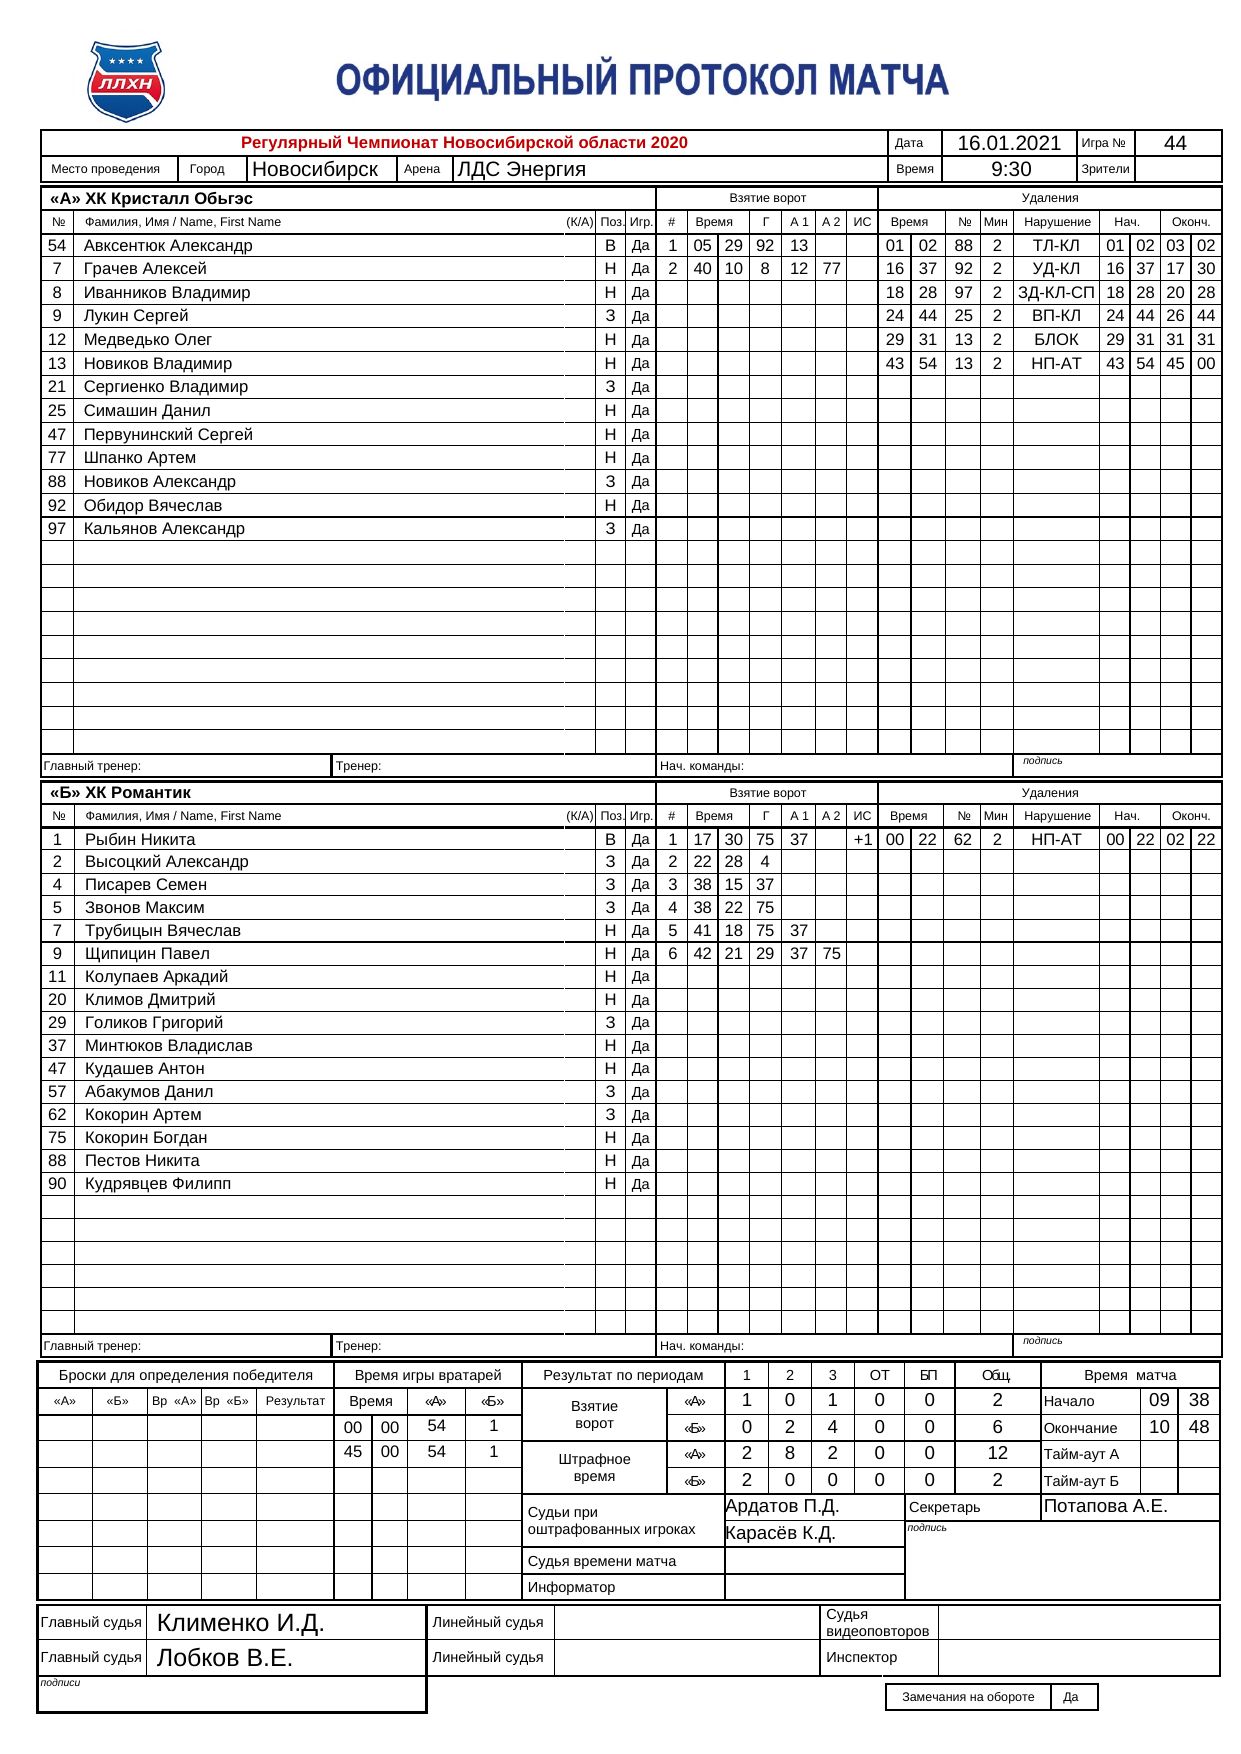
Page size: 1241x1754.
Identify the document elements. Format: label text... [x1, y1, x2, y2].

table_cell [981, 1012, 1013, 1033]
table_cell А 2 [816, 211, 846, 233]
table_cell [912, 943, 943, 964]
table_cell [1192, 1288, 1221, 1310]
table_cell [847, 588, 877, 611]
table_cell [782, 1219, 815, 1241]
table_cell [1131, 1242, 1160, 1264]
table_cell 4 [812, 1415, 854, 1440]
table_cell [1131, 1081, 1160, 1103]
table_cell Карасёв К.Д. [726, 1521, 904, 1546]
table_cell [1161, 850, 1190, 872]
table_cell [879, 1219, 910, 1241]
table_cell [912, 446, 945, 469]
table_cell Время [688, 211, 749, 233]
table_cell [1100, 1265, 1129, 1287]
table_cell [1161, 636, 1190, 658]
table_cell [847, 707, 877, 729]
table_cell [1161, 470, 1190, 493]
table_cell [912, 541, 945, 564]
table_cell [202, 1416, 256, 1440]
table_cell [1014, 1196, 1099, 1218]
table_cell [847, 1127, 877, 1149]
table_cell [596, 683, 625, 706]
table_cell [847, 1081, 877, 1103]
table_header Игра № [1078, 131, 1134, 155]
table_header 44 [1136, 131, 1221, 155]
table_cell [847, 966, 877, 987]
table_cell [1131, 376, 1160, 398]
table_cell 2 [769, 1415, 811, 1440]
table_cell [75, 1219, 564, 1241]
table_cell [1014, 446, 1099, 469]
table_cell [75, 1265, 564, 1287]
table_cell [816, 541, 846, 564]
table_cell [1161, 423, 1190, 445]
table_cell [946, 494, 980, 516]
table_cell [816, 1196, 846, 1218]
table_cell [1100, 966, 1129, 987]
table_cell 5 [657, 920, 687, 941]
table_cell [946, 659, 980, 682]
table_cell 17 [688, 829, 717, 849]
table_cell [816, 920, 846, 941]
table_cell В [596, 235, 625, 256]
table_cell 31 [1192, 328, 1221, 351]
table_cell [39, 1441, 92, 1467]
table_cell Вр «А» [148, 1389, 201, 1413]
table_cell [782, 470, 815, 493]
table_cell [816, 966, 846, 987]
table_cell [981, 1150, 1013, 1172]
table_cell [565, 470, 595, 493]
table_cell Н [596, 446, 625, 469]
table_cell [1131, 966, 1160, 987]
table_cell [719, 1173, 749, 1195]
table_cell 21 [719, 943, 749, 964]
table_cell [596, 541, 625, 564]
table_cell [719, 1127, 749, 1149]
table_cell Тренер: [333, 755, 655, 776]
table_cell [750, 1012, 781, 1033]
table_cell [782, 399, 815, 422]
table_cell [879, 1288, 910, 1310]
table_cell [74, 683, 564, 706]
table_cell [626, 1265, 655, 1287]
table_cell 92 [750, 235, 781, 256]
table_cell [1014, 588, 1099, 611]
table_cell [688, 1242, 717, 1264]
table_cell [1100, 1173, 1129, 1195]
table_cell 18 [1100, 281, 1129, 303]
table_cell [946, 565, 980, 587]
table_cell Ардатов П.Д. [726, 1495, 904, 1520]
table_cell [75, 1242, 564, 1264]
table_cell 5 [42, 896, 74, 918]
table_cell [879, 683, 910, 706]
table_cell [1131, 920, 1160, 941]
table_cell [719, 470, 749, 493]
table_cell [912, 1219, 943, 1241]
table_cell [1100, 518, 1129, 540]
table_cell [657, 399, 687, 422]
table_cell [596, 659, 625, 682]
table_cell [847, 659, 877, 682]
table_cell [879, 1196, 910, 1218]
table_cell [565, 1104, 595, 1126]
table_cell [688, 1012, 717, 1033]
table_cell Нач. [1100, 805, 1160, 826]
table_cell [912, 1196, 943, 1218]
table_cell [816, 399, 846, 422]
table_cell 00 [373, 1416, 407, 1440]
table_cell 37 [782, 943, 815, 964]
table_cell [1161, 707, 1190, 729]
table_cell [719, 328, 749, 351]
table_cell Тренер: [333, 1335, 655, 1356]
table_cell [782, 565, 815, 587]
table_cell [1161, 541, 1190, 564]
table_cell А 1 [782, 805, 815, 826]
table_cell [719, 636, 749, 658]
table_cell [1192, 612, 1221, 634]
table_cell [1192, 1127, 1221, 1149]
table_cell [1014, 874, 1099, 895]
table_cell [879, 376, 910, 398]
table_cell 92 [946, 257, 980, 280]
table_cell [981, 874, 1013, 895]
table_cell [1192, 518, 1221, 540]
table_cell [981, 1311, 1013, 1333]
table_cell [688, 1081, 717, 1103]
table_cell [750, 1127, 781, 1149]
table_cell Мин [981, 211, 1013, 233]
table_cell [726, 1575, 904, 1599]
table_cell [688, 1219, 717, 1241]
table_cell [816, 1150, 846, 1172]
table_cell Да [626, 896, 655, 918]
table_cell [688, 612, 717, 634]
table_cell [944, 1219, 980, 1241]
table_cell [981, 399, 1013, 422]
table_cell [42, 1242, 74, 1264]
table_cell 77 [816, 257, 846, 280]
table_cell Новиков Александр [74, 470, 564, 493]
table_cell [39, 1468, 92, 1493]
table_cell [626, 683, 655, 706]
table_cell Вр «Б» [202, 1389, 256, 1413]
table_cell [74, 659, 564, 682]
table_cell Г [750, 805, 781, 826]
table_cell Фамилия, Имя / Name, First Name [75, 805, 565, 826]
table_cell [879, 1173, 910, 1195]
table_cell Н [596, 494, 625, 516]
table_cell [944, 1058, 980, 1079]
table_cell 29 [750, 943, 781, 964]
table_cell Да [626, 1035, 655, 1057]
table_cell Окончание [1042, 1415, 1140, 1440]
table_cell [1100, 989, 1129, 1011]
table_cell [596, 1219, 625, 1241]
table_cell [847, 1104, 877, 1126]
table_cell [981, 636, 1013, 658]
table_cell № [944, 805, 980, 826]
table_cell [565, 257, 595, 280]
table_cell [657, 707, 687, 729]
table_cell Авксентюк Александр [74, 235, 564, 256]
table_cell [816, 518, 846, 540]
table_cell 31 [1161, 328, 1190, 351]
table_cell Зрители [1078, 157, 1134, 181]
table_cell 17 [1161, 257, 1190, 280]
table_cell [688, 305, 717, 327]
table_cell [202, 1547, 256, 1573]
table_cell [847, 730, 877, 753]
table_cell 42 [688, 943, 717, 964]
table_cell [816, 829, 846, 849]
table_cell [750, 328, 781, 351]
table_cell 12 [782, 257, 815, 280]
table_cell [912, 612, 945, 634]
table_cell 37 [782, 920, 815, 941]
table_cell [816, 1242, 846, 1264]
table_cell [565, 966, 595, 987]
table_cell [93, 1494, 147, 1520]
table_cell [944, 966, 980, 987]
table_cell [1192, 1242, 1221, 1264]
table_cell [847, 1173, 877, 1195]
table_cell Кудашев Антон [75, 1058, 564, 1079]
table_cell 13 [946, 328, 980, 351]
table_cell [1100, 1219, 1129, 1241]
table_cell № [42, 211, 73, 233]
table_cell [565, 659, 595, 682]
table_cell [1131, 565, 1160, 587]
table_cell [719, 352, 749, 374]
table_cell [719, 1311, 749, 1333]
table_cell [1100, 1288, 1129, 1310]
table_header Результат по периодам [523, 1363, 724, 1387]
table_cell [782, 541, 815, 564]
table_cell [816, 896, 846, 918]
table_cell Мин [981, 805, 1013, 826]
table_cell 38 [1179, 1389, 1219, 1413]
table_cell [1192, 1311, 1221, 1333]
table_cell 21 [42, 376, 73, 398]
table_cell 29 [879, 328, 910, 351]
table_cell [1161, 989, 1190, 1011]
table_cell Голиков Григорий [75, 1012, 564, 1033]
table_cell 77 [42, 446, 73, 469]
table_cell [750, 281, 781, 303]
table_cell [596, 1311, 625, 1333]
table_cell 54 [42, 235, 73, 256]
table_cell [912, 1104, 943, 1126]
table_cell [944, 943, 980, 964]
table_cell 30 [1192, 257, 1221, 280]
table_cell 44 [912, 305, 945, 327]
table_cell [1014, 1127, 1099, 1149]
table_cell [981, 470, 1013, 493]
table_cell [626, 612, 655, 634]
table_cell [1192, 1196, 1221, 1218]
table_cell [782, 989, 815, 1011]
table_cell 01 [879, 235, 910, 256]
table_cell [688, 730, 717, 753]
table_cell Грачев Алексей [74, 257, 564, 280]
table_cell [981, 494, 1013, 516]
table_cell 1 [466, 1416, 521, 1440]
table_cell [981, 1104, 1013, 1126]
table_cell Главный судья [39, 1640, 146, 1675]
table_cell [565, 683, 595, 706]
table_cell [912, 1265, 943, 1287]
table_cell [847, 1150, 877, 1172]
table_cell [626, 636, 655, 658]
table_cell 02 [1131, 235, 1160, 256]
table_cell [1014, 989, 1099, 1011]
table_cell [719, 1104, 749, 1126]
table_cell 0 [769, 1389, 811, 1413]
table_cell [946, 730, 980, 753]
table_cell [39, 1574, 92, 1599]
table_header Броски для определения победителя [39, 1363, 333, 1387]
table_cell [1014, 730, 1099, 753]
table_cell [1131, 588, 1160, 611]
table_cell [816, 1288, 846, 1310]
table_cell 8 [750, 257, 781, 280]
table_cell Время [879, 211, 945, 233]
table_cell [688, 470, 717, 493]
table_cell [1161, 1288, 1190, 1310]
table_cell [75, 1311, 564, 1333]
table_cell [565, 1311, 595, 1333]
table_cell [42, 1288, 74, 1310]
table_cell [946, 683, 980, 706]
table_cell [626, 1288, 655, 1310]
table_cell [1131, 896, 1160, 918]
table_cell «А» [668, 1442, 724, 1467]
table_cell ЛДС Энергия [454, 157, 887, 181]
table_header Удаления [879, 188, 1221, 209]
table_cell [1014, 850, 1099, 872]
table_cell Место проведения [42, 157, 177, 181]
table_cell НП-АТ [1014, 829, 1099, 849]
table_cell [946, 707, 980, 729]
table_cell [565, 612, 595, 634]
table_cell [782, 874, 815, 895]
table_cell [1014, 683, 1099, 706]
table_cell [750, 1104, 781, 1126]
table_cell [1100, 1104, 1129, 1126]
table_cell Взятие ворот [523, 1389, 666, 1440]
table_cell [847, 850, 877, 872]
table_cell подпись [906, 1522, 1219, 1599]
table_cell Да [626, 399, 655, 422]
table_cell [719, 1081, 749, 1103]
table_cell [657, 1196, 687, 1218]
table_cell [657, 1035, 687, 1057]
table_cell [719, 281, 749, 303]
table_cell 1 [726, 1389, 768, 1413]
table_cell [750, 1242, 781, 1264]
table_cell [981, 376, 1013, 398]
table_cell [257, 1416, 333, 1440]
table_cell Да [626, 352, 655, 374]
table_cell ТЛ-КЛ [1014, 235, 1099, 256]
table_cell 00 [335, 1416, 371, 1440]
table_cell Штрафное время [523, 1442, 666, 1493]
table_cell [879, 1150, 910, 1172]
table_cell [596, 636, 625, 658]
table_cell Н [596, 966, 625, 987]
table_cell 03 [1161, 235, 1190, 256]
table_cell [782, 494, 815, 516]
table_cell [879, 423, 910, 445]
table_cell 10 [719, 257, 749, 280]
table_cell [1014, 943, 1099, 964]
table_cell [1014, 423, 1099, 445]
table_cell [1131, 1173, 1160, 1195]
table_cell [688, 1311, 717, 1333]
table_cell [944, 1173, 980, 1195]
table_cell 24 [879, 305, 910, 327]
table_cell Н [596, 920, 625, 941]
table_cell [565, 305, 595, 327]
table_cell 22 [912, 829, 943, 849]
table_cell [719, 1058, 749, 1079]
table_cell 88 [42, 1150, 74, 1172]
table_cell [816, 1127, 846, 1149]
table_cell [688, 659, 717, 682]
table_cell 38 [688, 896, 717, 918]
table_cell 2 [657, 257, 687, 280]
table_cell [565, 1265, 595, 1287]
table_cell Новосибирск [248, 157, 396, 181]
table_cell А 1 [782, 211, 815, 233]
table_cell [688, 328, 717, 351]
table_cell [42, 683, 73, 706]
table_cell [946, 446, 980, 469]
table_cell 05 [688, 235, 717, 256]
table_cell Сергиенко Владимир [74, 376, 564, 398]
table_cell [782, 1058, 815, 1079]
table_cell Линейный судья [428, 1606, 554, 1639]
table_cell [1100, 730, 1129, 753]
table_cell [1161, 920, 1190, 941]
table_cell подпись [1014, 1335, 1221, 1356]
table_cell [1192, 1035, 1221, 1057]
table_cell [1014, 1265, 1099, 1287]
table_cell [883, 1677, 1220, 1681]
table_cell Да [626, 518, 655, 540]
table_cell Минтюков Владислав [75, 1035, 564, 1057]
table_cell [257, 1441, 333, 1467]
table_cell 57 [42, 1081, 74, 1103]
table_cell 00 [879, 829, 910, 849]
table_cell [1100, 446, 1129, 469]
table_cell [816, 1219, 846, 1241]
table_cell [565, 281, 595, 303]
table_cell [879, 1058, 910, 1079]
table_cell [912, 966, 943, 987]
table_cell НП-АТ [1014, 352, 1099, 374]
table_cell [782, 1012, 815, 1033]
table_cell 24 [1100, 305, 1129, 327]
table_cell [1161, 874, 1190, 895]
table_cell [782, 850, 815, 872]
table_cell [912, 920, 943, 941]
table_cell (К/А) [565, 211, 595, 233]
table_cell [428, 1677, 882, 1711]
table_cell [946, 588, 980, 611]
table_cell [1014, 494, 1099, 516]
table_cell Н [596, 1150, 625, 1172]
table_cell [1131, 1058, 1160, 1079]
table_cell Главный тренер: [42, 755, 330, 776]
table_header 3 [812, 1363, 854, 1387]
table_cell [1131, 989, 1160, 1011]
table_cell Время [879, 805, 943, 826]
table_cell 22 [719, 896, 749, 918]
table_cell [981, 896, 1013, 918]
table_cell 37 [912, 257, 945, 280]
table_cell [912, 494, 945, 516]
table_cell [1100, 1127, 1129, 1149]
table_cell [688, 352, 717, 374]
table_header Да [1052, 1685, 1097, 1709]
table_cell Да [626, 257, 655, 280]
table_cell [847, 494, 877, 516]
table_header «Б» ХК Романтик [42, 783, 655, 803]
table_cell [847, 235, 877, 256]
table_cell [847, 328, 877, 351]
table_cell 18 [719, 920, 749, 941]
table_cell 88 [42, 470, 73, 493]
table_cell 2 [981, 352, 1013, 374]
table_cell [981, 588, 1013, 611]
table_cell Оконч. [1161, 805, 1221, 826]
table_cell [688, 565, 717, 587]
table_cell [565, 235, 595, 256]
table_cell [555, 1606, 819, 1639]
table_cell [816, 1035, 846, 1057]
table_cell [565, 541, 595, 564]
table_cell [657, 494, 687, 516]
table_cell [879, 470, 910, 493]
table_cell Начало [1042, 1389, 1140, 1413]
table_cell [688, 423, 717, 445]
table_cell Лобков В.Е. [147, 1640, 425, 1675]
table_cell [1100, 636, 1129, 658]
table_cell 6 [657, 943, 687, 964]
table_cell [750, 1058, 781, 1079]
table_cell [466, 1468, 521, 1493]
table_cell [1100, 920, 1129, 941]
table_cell [981, 1081, 1013, 1103]
table_cell 28 [719, 850, 749, 872]
table_cell [750, 966, 781, 987]
table_cell Да [626, 989, 655, 1011]
table_cell З [596, 850, 625, 872]
table_cell [782, 1150, 815, 1172]
table_cell [1131, 707, 1160, 729]
table_cell 2 [981, 257, 1013, 280]
table_cell [719, 1012, 749, 1033]
table_cell ВП-КЛ [1014, 305, 1099, 327]
table_cell [93, 1574, 147, 1599]
table_cell [657, 1219, 687, 1241]
table_cell [688, 1035, 717, 1057]
table_cell [912, 1173, 943, 1195]
table_cell [257, 1468, 333, 1493]
table_cell [944, 874, 980, 895]
table_cell 97 [42, 518, 73, 540]
table_cell 0 [905, 1415, 954, 1440]
table_cell 28 [1131, 281, 1160, 303]
table_cell [1192, 470, 1221, 493]
table_cell [981, 920, 1013, 941]
table_cell [1100, 541, 1129, 564]
table_cell [750, 707, 781, 729]
table_cell [202, 1441, 256, 1467]
table_cell [816, 1311, 846, 1333]
table_cell [257, 1547, 333, 1573]
table_cell [565, 1242, 595, 1264]
table_cell [565, 423, 595, 445]
table_cell 2 [981, 328, 1013, 351]
table_cell [688, 1127, 717, 1149]
table_cell [373, 1574, 407, 1599]
table_cell [1131, 659, 1160, 682]
table_cell Высоцкий Александр [75, 850, 564, 872]
table_cell [782, 966, 815, 987]
table_cell [1100, 1196, 1129, 1218]
table_cell [782, 352, 815, 374]
table_cell [782, 518, 815, 540]
table_cell [719, 399, 749, 422]
table_cell [1131, 518, 1160, 540]
table_cell 00 [373, 1441, 407, 1467]
table_cell [74, 565, 564, 587]
table_cell Кудрявцев Филипп [75, 1173, 564, 1195]
table_cell 8 [42, 281, 73, 303]
table_cell Шпанко Артем [74, 446, 564, 469]
table_cell [944, 1127, 980, 1149]
table_cell Клименко И.Д. [147, 1606, 425, 1639]
table_cell [565, 1150, 595, 1172]
table_cell [42, 659, 73, 682]
table_cell [657, 683, 687, 706]
table_cell [1131, 730, 1160, 753]
table_cell [879, 966, 910, 987]
table_cell [1161, 518, 1190, 540]
table_cell [688, 1288, 717, 1310]
table_cell [1192, 541, 1221, 564]
table_cell [1141, 1468, 1177, 1493]
table_cell [944, 850, 980, 872]
table_cell [981, 1242, 1013, 1264]
table_cell [1131, 1150, 1160, 1172]
table_cell А 2 [816, 805, 846, 826]
table_cell [981, 683, 1013, 706]
table_cell Да [626, 328, 655, 351]
table_cell [148, 1416, 201, 1440]
table_cell «Б » [466, 1389, 521, 1413]
table_cell [981, 423, 1013, 445]
table_cell Н [596, 399, 625, 422]
table_cell [750, 659, 781, 682]
table_cell [981, 943, 1013, 964]
table_cell [42, 1311, 74, 1333]
table_cell Игр. [626, 211, 655, 233]
table_cell [657, 1311, 687, 1333]
table_cell 00 [1192, 352, 1221, 374]
table_cell [688, 518, 717, 540]
table_cell [1014, 1150, 1099, 1172]
table_cell [879, 850, 910, 872]
table_cell [1192, 707, 1221, 729]
table_header 2 [769, 1363, 811, 1387]
table_cell [847, 683, 877, 706]
table_cell [1100, 494, 1129, 516]
table_cell [912, 1127, 943, 1149]
table_cell [1014, 966, 1099, 987]
table_cell [42, 707, 73, 729]
table_cell [750, 1196, 781, 1218]
table_cell 28 [912, 281, 945, 303]
table_cell 0 [855, 1389, 904, 1413]
table_cell [719, 1219, 749, 1241]
table_cell Н [596, 281, 625, 303]
table_cell [626, 1242, 655, 1264]
table_cell [626, 1219, 655, 1241]
table_cell [688, 1058, 717, 1079]
table_cell 1 [657, 235, 687, 256]
picture [5, 28, 1179, 129]
table_cell [657, 1081, 687, 1103]
table_cell Климов Дмитрий [75, 989, 564, 1011]
table_cell Нарушение [1014, 805, 1099, 826]
table_cell Да [626, 494, 655, 516]
table_cell Н [596, 1173, 625, 1195]
table_cell [847, 565, 877, 587]
table_cell 18 [879, 281, 910, 303]
table_cell [847, 423, 877, 445]
table_cell [912, 399, 945, 422]
table_cell [847, 518, 877, 540]
table_cell [946, 518, 980, 540]
table_cell 0 [812, 1468, 854, 1493]
table_cell [466, 1521, 521, 1546]
table_cell Н [596, 1058, 625, 1079]
table_cell [626, 1196, 655, 1218]
table_cell [719, 518, 749, 540]
table_cell Обидор Вячеслав [74, 494, 564, 516]
table_cell [719, 1288, 749, 1310]
table_cell [944, 1081, 980, 1103]
table_cell [879, 707, 910, 729]
table_cell [1161, 1081, 1190, 1103]
table_header Регулярный Чемпионат Новосибирской области 2020 [42, 131, 887, 155]
table_cell [847, 1265, 877, 1287]
table_cell [42, 565, 73, 587]
table_cell Да [626, 281, 655, 303]
table_cell Новиков Владимир [74, 352, 564, 374]
table_cell [879, 565, 910, 587]
table_cell [93, 1416, 147, 1440]
table_cell [981, 1173, 1013, 1195]
table_cell [596, 588, 625, 611]
table_cell [782, 1035, 815, 1057]
table_cell [939, 1606, 1219, 1639]
table_cell [657, 1265, 687, 1287]
table_cell [939, 1640, 1219, 1675]
table_cell [596, 1265, 625, 1287]
table_cell [1192, 730, 1221, 753]
table_cell З [596, 1012, 625, 1033]
table_cell «А» [408, 1389, 465, 1413]
table_cell [657, 989, 687, 1011]
table_cell [75, 1288, 564, 1310]
table_cell подпись [1014, 755, 1221, 776]
table_cell [981, 541, 1013, 564]
table_cell [944, 1196, 980, 1218]
table_cell [565, 494, 595, 516]
table_cell 37 [1131, 257, 1160, 280]
table_cell [1192, 423, 1221, 445]
table_cell 02 [1192, 235, 1221, 256]
table_cell [408, 1494, 465, 1520]
table_cell [816, 470, 846, 493]
table_cell [981, 1219, 1013, 1241]
table_cell [565, 565, 595, 587]
table_cell [688, 1150, 717, 1172]
table_cell 45 [1161, 352, 1190, 374]
table_cell [750, 989, 781, 1011]
table_cell [879, 1127, 910, 1149]
table_cell 12 [956, 1442, 1040, 1467]
table_cell 31 [912, 328, 945, 351]
table_cell [657, 446, 687, 469]
table_cell [1192, 989, 1221, 1011]
table_cell 92 [42, 494, 73, 516]
table_cell [1179, 1468, 1219, 1493]
table_cell [688, 376, 717, 398]
table_cell 22 [688, 850, 717, 872]
table_cell Колупаев Аркадий [75, 966, 564, 987]
table_cell [148, 1521, 201, 1546]
table_cell [42, 612, 73, 634]
table_cell 47 [42, 423, 73, 445]
table_cell [39, 1416, 92, 1440]
table_cell 25 [946, 305, 980, 327]
table_cell [847, 446, 877, 469]
table_cell [847, 470, 877, 493]
table_cell [408, 1547, 465, 1573]
table_cell Нач. команды: [657, 1335, 1012, 1356]
table_cell [1100, 1012, 1129, 1033]
table_cell [719, 659, 749, 682]
table_cell [944, 1242, 980, 1264]
table_cell 4 [750, 850, 781, 872]
table_cell [373, 1521, 407, 1546]
table_cell [750, 683, 781, 706]
table_cell 7 [42, 257, 73, 280]
table_cell 1 [657, 829, 687, 849]
table_cell [879, 896, 910, 918]
table_cell [847, 636, 877, 658]
table_cell [912, 730, 945, 753]
table_cell [879, 1265, 910, 1287]
table_cell 4 [657, 896, 687, 918]
table_cell [657, 659, 687, 682]
table_cell [1161, 446, 1190, 469]
table_cell [565, 1196, 595, 1218]
table_cell [847, 1012, 877, 1033]
table_cell [782, 446, 815, 469]
table_cell 9 [42, 943, 74, 964]
table_cell [912, 1012, 943, 1033]
table_cell Н [596, 423, 625, 445]
table_cell [335, 1574, 371, 1599]
table_cell Пестов Никита [75, 1150, 564, 1172]
table_cell № [42, 805, 74, 826]
table_cell [1131, 1127, 1160, 1149]
table_cell [719, 494, 749, 516]
table_cell 2 [812, 1442, 854, 1467]
table_cell [257, 1494, 333, 1520]
table_cell Оконч. [1161, 211, 1221, 233]
table_header Дата [889, 131, 941, 155]
table_cell [847, 1219, 877, 1241]
table_cell 13 [42, 352, 73, 374]
table_cell 2 [981, 829, 1013, 849]
table_cell [719, 1196, 749, 1218]
table_cell [688, 707, 717, 729]
table_cell Да [626, 1150, 655, 1172]
table_cell [816, 1173, 846, 1195]
table_cell Время [688, 805, 749, 826]
table_cell [912, 896, 943, 918]
table_cell «Б» [93, 1389, 147, 1413]
table_cell [1161, 588, 1190, 611]
table_cell [782, 636, 815, 658]
table_cell [657, 1104, 687, 1126]
table_cell 4 [42, 874, 74, 895]
table_cell [1100, 1035, 1129, 1057]
table_header Общ. [956, 1363, 1040, 1387]
table_cell [74, 541, 564, 564]
table_cell [750, 470, 781, 493]
table_header Время матча [1042, 1363, 1219, 1387]
table_cell [981, 1035, 1013, 1057]
table_cell [1161, 565, 1190, 587]
table_cell [596, 1288, 625, 1310]
table_cell [946, 541, 980, 564]
table_cell [408, 1521, 465, 1546]
table_cell [74, 707, 564, 729]
table_cell [565, 1058, 595, 1079]
table_cell [626, 565, 655, 587]
table_cell [688, 494, 717, 516]
table_cell [74, 636, 564, 658]
table_cell Потапова А.Е. [1042, 1495, 1219, 1520]
table_cell [39, 1521, 92, 1546]
table_cell 9 [42, 305, 73, 327]
table_cell [1100, 683, 1129, 706]
table_cell Да [626, 943, 655, 964]
table_cell [912, 376, 945, 398]
table_cell [750, 1311, 781, 1333]
table_cell [42, 1265, 74, 1287]
table_cell 2 [657, 850, 687, 872]
table_cell [981, 1196, 1013, 1218]
table_cell [657, 636, 687, 658]
table_cell [565, 707, 595, 729]
table_cell [816, 281, 846, 303]
table_cell [596, 1196, 625, 1218]
table_cell [1141, 1441, 1177, 1467]
table_cell [1161, 966, 1190, 987]
table_cell [1131, 874, 1160, 895]
table_cell [42, 636, 73, 658]
table_cell [816, 707, 846, 729]
table_cell [847, 376, 877, 398]
table_cell [879, 518, 910, 540]
table_cell [1192, 636, 1221, 658]
table_cell [42, 588, 73, 611]
table_cell [912, 423, 945, 445]
table_cell [1100, 1242, 1129, 1264]
table_cell [1192, 943, 1221, 964]
table_cell [719, 989, 749, 1011]
table_cell Судья видеоповторов [821, 1606, 938, 1639]
table_cell [1014, 376, 1099, 398]
table_cell [1179, 1441, 1219, 1467]
table_cell [816, 1012, 846, 1033]
table_cell 38 [688, 874, 717, 895]
table_cell [626, 1311, 655, 1333]
table_cell [719, 446, 749, 469]
table_cell [1161, 1104, 1190, 1126]
table_cell [719, 423, 749, 445]
table_cell [944, 989, 980, 1011]
table_cell 37 [750, 874, 781, 895]
table_cell [657, 518, 687, 540]
table_cell [1161, 494, 1190, 516]
table_cell 44 [1131, 305, 1160, 327]
table_cell [782, 281, 815, 303]
table_cell 29 [42, 1012, 74, 1033]
table_cell Да [626, 1104, 655, 1126]
table_cell [1100, 659, 1129, 682]
table_cell Да [626, 305, 655, 327]
table_cell [657, 1150, 687, 1172]
table_cell [847, 257, 877, 280]
table_cell [565, 1081, 595, 1103]
table_cell 1 [466, 1441, 521, 1467]
table_cell Время [889, 157, 941, 181]
table_cell Трубицын Вячеслав [75, 920, 564, 941]
table_cell [847, 305, 877, 327]
table_cell [1014, 636, 1099, 658]
table_cell [1192, 399, 1221, 422]
table_cell 75 [42, 1127, 74, 1149]
table_cell [1014, 1081, 1099, 1103]
table_cell 2 [981, 281, 1013, 303]
table_cell [750, 399, 781, 422]
table_cell [879, 874, 910, 895]
table_cell [565, 943, 595, 964]
table_cell [879, 446, 910, 469]
table_cell 15 [719, 874, 749, 895]
table_cell [657, 352, 687, 374]
table_cell [912, 1035, 943, 1057]
table_cell [1136, 157, 1221, 181]
table_cell Игр. [626, 805, 655, 826]
table_cell [148, 1574, 201, 1599]
table_cell [1161, 1311, 1190, 1333]
table_cell [626, 541, 655, 564]
table_cell [912, 1150, 943, 1172]
table_cell Тайм-аут Б [1042, 1468, 1140, 1493]
table_cell [981, 966, 1013, 987]
table_cell [565, 874, 595, 895]
table_cell [1192, 659, 1221, 682]
table_cell [719, 1265, 749, 1287]
table_cell [75, 1196, 564, 1218]
table_cell 0 [769, 1468, 811, 1493]
table_cell [719, 707, 749, 729]
table_cell [1100, 1150, 1129, 1172]
table_cell Щипицин Павел [75, 943, 564, 964]
table_cell [879, 636, 910, 658]
table_cell [944, 1288, 980, 1310]
table_cell 9:30 [943, 157, 1076, 181]
table_cell Нарушение [1014, 211, 1099, 233]
table_cell [1100, 470, 1129, 493]
table_cell [912, 1311, 943, 1333]
table_cell [1161, 1150, 1190, 1172]
table_cell [565, 328, 595, 351]
table_cell [626, 730, 655, 753]
table_cell [335, 1468, 371, 1493]
table_cell [1014, 1242, 1099, 1264]
table_cell [1131, 1104, 1160, 1126]
table_cell [1192, 1173, 1221, 1195]
table_cell 62 [42, 1104, 74, 1126]
table_cell (К/А) [565, 805, 595, 826]
table_cell [719, 588, 749, 611]
table_cell [1014, 920, 1099, 941]
table_cell [879, 541, 910, 564]
table_cell [42, 1219, 74, 1241]
table_cell [148, 1441, 201, 1467]
table_cell [750, 612, 781, 634]
table_cell 88 [946, 235, 980, 256]
table_cell [335, 1547, 371, 1573]
table_cell [981, 659, 1013, 682]
table_cell [750, 565, 781, 587]
table_cell [1014, 1311, 1099, 1333]
table_cell 7 [42, 920, 74, 941]
table_cell 13 [946, 352, 980, 374]
table_cell [1100, 1311, 1129, 1333]
table_cell [1100, 588, 1129, 611]
table_header 1 [726, 1363, 768, 1387]
table_cell [1014, 1012, 1099, 1033]
table_cell [847, 1311, 877, 1333]
table_cell [1161, 1012, 1190, 1033]
table_cell 44 [1192, 305, 1221, 327]
table_cell [981, 565, 1013, 587]
table_cell подписи [39, 1677, 425, 1711]
table_cell [1192, 1081, 1221, 1103]
table_header Взятие ворот [657, 783, 877, 803]
table_cell [782, 328, 815, 351]
table_cell «Б» [668, 1415, 724, 1440]
table_cell [879, 1104, 910, 1126]
table_cell [335, 1494, 371, 1520]
table_cell 26 [1161, 305, 1190, 327]
table_cell [750, 1288, 781, 1310]
table_cell [408, 1468, 465, 1493]
table_cell Н [596, 1127, 625, 1149]
table_cell 16 [879, 257, 910, 280]
table_cell [657, 328, 687, 351]
table_cell [565, 636, 595, 658]
table_cell [1100, 1081, 1129, 1103]
table_cell [555, 1640, 819, 1675]
table_cell [1192, 966, 1221, 987]
table_cell ЗД-КЛ-СП [1014, 281, 1099, 303]
table_cell [847, 1196, 877, 1218]
table_cell [912, 1058, 943, 1079]
table_cell 11 [42, 966, 74, 987]
table_cell [912, 989, 943, 1011]
table_cell 0 [726, 1415, 768, 1440]
table_cell 22 [1192, 829, 1221, 849]
table_cell [946, 612, 980, 634]
table_cell [1014, 1058, 1099, 1079]
table_cell [816, 376, 846, 398]
table_cell [719, 966, 749, 987]
table_cell [466, 1547, 521, 1573]
table_cell Да [626, 1012, 655, 1033]
table_cell [657, 565, 687, 587]
table_cell [750, 636, 781, 658]
table_cell 75 [816, 943, 846, 964]
table_cell [782, 683, 815, 706]
table_cell 0 [905, 1389, 954, 1413]
table_cell [565, 1173, 595, 1195]
table_cell Да [626, 1058, 655, 1079]
table_cell [719, 565, 749, 587]
table_cell [782, 707, 815, 729]
table_cell [1161, 1127, 1190, 1149]
table_cell 43 [879, 352, 910, 374]
table_cell [726, 1548, 904, 1573]
table_cell [1161, 1242, 1190, 1264]
table_cell [565, 730, 595, 753]
table_cell [688, 399, 717, 422]
table_cell [879, 989, 910, 1011]
table_cell [816, 565, 846, 587]
table_cell [944, 1012, 980, 1033]
table_cell 22 [1131, 829, 1160, 849]
table_cell 0 [905, 1468, 954, 1493]
table_cell [782, 1311, 815, 1333]
table_cell [42, 730, 73, 753]
table_cell [565, 1035, 595, 1057]
table_cell [1100, 943, 1129, 964]
table_cell 54 [912, 352, 945, 374]
table_cell 02 [1161, 829, 1190, 849]
table_cell 75 [750, 920, 781, 941]
table_cell Да [626, 470, 655, 493]
table_cell 29 [719, 235, 749, 256]
table_cell [879, 494, 910, 516]
table_cell [879, 943, 910, 964]
table_cell Инспектор [821, 1640, 938, 1675]
table_cell [816, 1104, 846, 1126]
table_cell [912, 1081, 943, 1103]
table_cell [148, 1494, 201, 1520]
table_cell Г [750, 211, 781, 233]
table_cell [1014, 707, 1099, 729]
table_cell [750, 1219, 781, 1241]
table_cell Да [626, 1081, 655, 1103]
table_cell 2 [726, 1468, 768, 1493]
table_cell [1131, 1035, 1160, 1057]
table_cell [750, 518, 781, 540]
table_cell [688, 683, 717, 706]
table_cell [879, 920, 910, 941]
table_cell [912, 707, 945, 729]
table_cell [782, 423, 815, 445]
table_cell [1014, 518, 1099, 540]
table_cell [688, 966, 717, 987]
table_cell [688, 281, 717, 303]
table_cell [816, 446, 846, 469]
table_cell [946, 376, 980, 398]
table_cell [847, 1035, 877, 1057]
table_cell [1192, 1012, 1221, 1033]
table_cell [750, 446, 781, 469]
table_cell [1192, 446, 1221, 469]
table_cell [1131, 1311, 1160, 1333]
table_cell [657, 281, 687, 303]
table_cell 54 [408, 1441, 465, 1467]
table_cell 0 [855, 1442, 904, 1467]
table_cell [879, 612, 910, 634]
table_cell [1161, 683, 1190, 706]
table_cell [1192, 850, 1221, 872]
table_cell [373, 1547, 407, 1573]
table_cell [782, 659, 815, 682]
table_cell 20 [42, 989, 74, 1011]
table_cell [688, 1104, 717, 1126]
table_cell Рыбин Никита [75, 829, 564, 849]
table_cell [565, 446, 595, 469]
table_cell [688, 1173, 717, 1195]
table_cell [42, 541, 73, 564]
table_cell [912, 1242, 943, 1264]
table_cell [912, 588, 945, 611]
table_cell [719, 683, 749, 706]
table_cell [981, 1127, 1013, 1149]
table_cell 16 [1100, 257, 1129, 280]
table_cell [782, 1081, 815, 1103]
table_cell [782, 588, 815, 611]
table_cell [782, 730, 815, 753]
table_cell [657, 1173, 687, 1195]
table_cell [1014, 1219, 1099, 1241]
table_cell Нач. команды: [657, 755, 1012, 776]
table_cell 37 [42, 1035, 74, 1057]
table_cell [719, 1150, 749, 1172]
table_cell [657, 470, 687, 493]
table_cell [466, 1494, 521, 1520]
table_cell [39, 1494, 92, 1520]
table_cell [596, 612, 625, 634]
table_cell [1161, 376, 1190, 398]
table_cell [912, 518, 945, 540]
table_cell 40 [688, 257, 717, 280]
table_cell [257, 1574, 333, 1599]
table_cell [847, 896, 877, 918]
table_cell [1100, 423, 1129, 445]
table_cell [847, 1242, 877, 1264]
table_cell Да [626, 235, 655, 256]
table_cell [1161, 1265, 1190, 1287]
table_cell [1100, 399, 1129, 422]
table_cell [596, 565, 625, 587]
table_cell [847, 874, 877, 895]
table_cell [565, 850, 595, 872]
table_cell [1131, 850, 1160, 872]
table_cell [944, 1150, 980, 1172]
table_cell Линейный судья [428, 1640, 554, 1675]
table_cell Город [179, 157, 246, 181]
table_cell [565, 1012, 595, 1033]
table_cell [847, 612, 877, 634]
table_cell [1099, 1682, 1220, 1711]
table_cell Кальянов Александр [74, 518, 564, 540]
table_cell [74, 612, 564, 634]
table_cell [1131, 1288, 1160, 1310]
table_cell [1131, 1219, 1160, 1241]
table_cell Кокорин Артем [75, 1104, 564, 1126]
table_cell Судья времени матча [523, 1548, 724, 1573]
table_cell [1014, 612, 1099, 634]
table_cell Н [596, 352, 625, 374]
table_cell 12 [42, 328, 73, 351]
table_cell [879, 730, 910, 753]
table_cell [1014, 1288, 1099, 1310]
table_cell [565, 989, 595, 1011]
table_cell [408, 1574, 465, 1599]
table_cell [944, 1311, 980, 1333]
table_cell ИС [847, 805, 877, 826]
table_cell 0 [855, 1468, 904, 1493]
table_cell «А» [39, 1389, 92, 1413]
table_cell [750, 1081, 781, 1103]
table_cell [847, 1058, 877, 1079]
table_cell [750, 305, 781, 327]
table_cell Н [596, 989, 625, 1011]
table_cell Тайм-аут А [1042, 1441, 1140, 1467]
table_cell Фамилия, Имя / Name, First Name [74, 211, 565, 233]
table_cell [1161, 1058, 1190, 1079]
table_cell Кокорин Богдан [75, 1127, 564, 1149]
table_cell [565, 1219, 595, 1241]
table_cell [1100, 1058, 1129, 1079]
table_cell [1100, 874, 1129, 895]
table_cell [981, 446, 1013, 469]
table_cell [657, 1242, 687, 1264]
table_cell [981, 1288, 1013, 1310]
table_cell [657, 376, 687, 398]
table_cell [1131, 612, 1160, 634]
table_cell [1161, 1196, 1190, 1218]
table_cell Судьи при оштрафованных игроках [523, 1495, 724, 1546]
table_cell [750, 541, 781, 564]
table_cell [93, 1547, 147, 1573]
table_cell [93, 1441, 147, 1467]
table_cell [202, 1521, 256, 1546]
table_cell [1131, 1265, 1160, 1287]
table_cell 75 [750, 896, 781, 918]
table_cell [657, 1127, 687, 1149]
table_cell 41 [688, 920, 717, 941]
table_cell 2 [42, 850, 74, 872]
table_cell Время [335, 1389, 407, 1413]
table_cell Иванников Владимир [74, 281, 564, 303]
table_cell [596, 707, 625, 729]
table_cell З [596, 518, 625, 540]
table_cell [657, 588, 687, 611]
table_cell Поз. [596, 211, 625, 233]
table_cell [626, 588, 655, 611]
table_cell Да [626, 920, 655, 941]
table_cell [816, 850, 846, 872]
table_cell [816, 1058, 846, 1079]
table_cell [1131, 446, 1160, 469]
table_cell Лукин Сергей [74, 305, 564, 327]
table_cell 0 [855, 1415, 904, 1440]
table_header Замечания на обороте [887, 1685, 1050, 1709]
table_cell [688, 989, 717, 1011]
table_cell [565, 1127, 595, 1149]
table_cell З [596, 1104, 625, 1126]
table_cell [565, 352, 595, 374]
table_cell [596, 1242, 625, 1264]
table_header 16.01.2021 [943, 131, 1076, 155]
table_cell Секретарь [906, 1495, 1040, 1520]
table_cell Поз. [596, 805, 625, 826]
table_cell [946, 399, 980, 422]
table_cell [688, 636, 717, 658]
table_cell З [596, 470, 625, 493]
table_cell [782, 1242, 815, 1264]
table_cell 75 [750, 829, 781, 849]
table_cell [1131, 423, 1160, 445]
table_cell [1131, 1196, 1160, 1218]
table_cell [782, 1127, 815, 1149]
table_cell [816, 612, 846, 634]
table_cell [39, 1547, 92, 1573]
table_cell [719, 376, 749, 398]
table_cell [847, 352, 877, 374]
table_cell [93, 1521, 147, 1546]
table_cell 2 [726, 1442, 768, 1467]
table_cell [782, 1196, 815, 1218]
table_cell [782, 612, 815, 634]
table_header «А» ХК Кристалл Обьгэс [42, 188, 655, 209]
table_cell В [596, 829, 625, 849]
table_cell БЛОК [1014, 328, 1099, 351]
table_cell Нач. [1100, 211, 1160, 233]
table_cell [879, 1311, 910, 1333]
table_cell Первунинский Сергей [74, 423, 564, 445]
table_cell [596, 730, 625, 753]
table_cell [847, 541, 877, 564]
table_cell 2 [981, 305, 1013, 327]
table_cell [74, 588, 564, 611]
table_cell [1192, 494, 1221, 516]
table_cell [1192, 874, 1221, 895]
table_cell [847, 920, 877, 941]
table_cell [816, 328, 846, 351]
table_cell # [657, 805, 687, 826]
table_cell [1192, 1058, 1221, 1079]
table_cell [719, 612, 749, 634]
table_cell [879, 659, 910, 682]
table_cell 25 [42, 399, 73, 422]
table_cell ИС [847, 211, 877, 233]
table_cell [847, 989, 877, 1011]
table_cell [657, 1058, 687, 1079]
table_cell [816, 874, 846, 895]
table_cell [1131, 683, 1160, 706]
table_cell [750, 730, 781, 753]
table_cell [657, 1288, 687, 1310]
table_cell Да [626, 376, 655, 398]
table_cell [782, 896, 815, 918]
table_cell Н [596, 943, 625, 964]
table_cell Н [596, 328, 625, 351]
table_cell Н [596, 1035, 625, 1057]
table_cell Главный судья [39, 1606, 146, 1639]
table_cell 28 [1192, 281, 1221, 303]
table_cell [981, 1265, 1013, 1287]
table_cell Арена [398, 157, 452, 181]
table_cell Н [596, 257, 625, 280]
table_cell [847, 399, 877, 422]
table_cell 62 [944, 829, 980, 849]
table_cell [750, 352, 781, 374]
table_cell [1161, 730, 1190, 753]
table_cell 6 [956, 1415, 1040, 1440]
table_cell [847, 281, 877, 303]
table_cell [1131, 470, 1160, 493]
table_cell [148, 1547, 201, 1573]
table_cell [719, 730, 749, 753]
table_cell З [596, 874, 625, 895]
table_cell 43 [1100, 352, 1129, 374]
table_cell [565, 920, 595, 941]
table_cell [565, 376, 595, 398]
table_cell [1014, 565, 1099, 587]
table_cell [42, 1196, 74, 1218]
table_cell [1161, 399, 1190, 422]
table_cell 3 [657, 874, 687, 895]
table_cell [657, 305, 687, 327]
table_cell [202, 1468, 256, 1493]
table_cell [782, 1173, 815, 1195]
table_header БП [905, 1363, 954, 1387]
table_cell [1192, 896, 1221, 918]
table_cell 20 [1161, 281, 1190, 303]
table_cell 54 [1131, 352, 1160, 374]
table_cell Да [626, 966, 655, 987]
table_cell Информатор [523, 1575, 724, 1599]
table_cell [257, 1521, 333, 1546]
table_cell 31 [1131, 328, 1160, 351]
table_cell [565, 829, 595, 849]
table_cell [816, 235, 846, 256]
table_cell [879, 1012, 910, 1033]
table_cell [912, 659, 945, 682]
table_cell [816, 305, 846, 327]
table_cell [944, 1265, 980, 1287]
table_cell [657, 423, 687, 445]
table_cell [1192, 565, 1221, 587]
table_cell [944, 1035, 980, 1057]
table_cell Да [626, 1127, 655, 1149]
table_cell [1161, 1219, 1190, 1241]
table_cell [912, 636, 945, 658]
table_cell [1131, 636, 1160, 658]
table_cell [750, 1265, 781, 1287]
table_cell [148, 1468, 201, 1493]
table_cell 37 [782, 829, 815, 849]
table_header ОТ [855, 1363, 904, 1387]
table_cell [688, 446, 717, 469]
table_cell Медведько Олег [74, 328, 564, 351]
table_cell [816, 423, 846, 445]
table_cell [981, 707, 1013, 729]
table_cell [981, 518, 1013, 540]
table_cell [816, 352, 846, 374]
table_cell [1192, 376, 1221, 398]
table_cell [1192, 920, 1221, 941]
table_cell [1014, 541, 1099, 564]
table_cell [912, 1288, 943, 1310]
table_cell [688, 1265, 717, 1287]
table_cell 45 [335, 1441, 371, 1467]
table_cell [1100, 565, 1129, 587]
table_header Время игры вратарей [335, 1363, 521, 1387]
table_cell [1014, 1173, 1099, 1195]
table_cell [657, 730, 687, 753]
table_cell [1131, 943, 1160, 964]
table_cell +1 [847, 829, 877, 849]
table_cell № [946, 211, 980, 233]
table_cell [1131, 494, 1160, 516]
table_cell [335, 1521, 371, 1546]
table_header Взятие ворот [657, 188, 877, 209]
table_cell 10 [1141, 1415, 1177, 1440]
table_cell [981, 612, 1013, 634]
table_cell [565, 1288, 595, 1310]
table_cell [750, 1173, 781, 1195]
table_cell Да [626, 423, 655, 445]
table_cell [657, 966, 687, 987]
table_cell [1192, 1150, 1221, 1172]
table_cell [1161, 659, 1190, 682]
table_cell [719, 1242, 749, 1264]
table_cell [1014, 896, 1099, 918]
table_cell 13 [782, 235, 815, 256]
table_cell [946, 470, 980, 493]
table_cell [565, 896, 595, 918]
table_cell [912, 850, 943, 872]
table_cell [750, 494, 781, 516]
table_cell [74, 730, 564, 753]
table_cell [202, 1494, 256, 1520]
table_cell 02 [912, 235, 945, 256]
table_cell З [596, 1081, 625, 1103]
table_cell [93, 1468, 147, 1493]
table_cell [879, 1081, 910, 1103]
table_cell [1192, 588, 1221, 611]
table_cell Да [626, 829, 655, 849]
table_cell Да [626, 874, 655, 895]
table_cell [782, 1288, 815, 1310]
table_cell [1161, 1173, 1190, 1195]
table_cell [626, 707, 655, 729]
table_cell [1161, 943, 1190, 964]
table_cell [1100, 376, 1129, 398]
table_cell Абакумов Данил [75, 1081, 564, 1103]
table_cell [1131, 541, 1160, 564]
table_cell [944, 920, 980, 941]
table_cell [879, 1242, 910, 1264]
table_cell [373, 1494, 407, 1520]
table_cell 90 [42, 1173, 74, 1195]
table_cell [750, 1035, 781, 1057]
table_cell [1014, 399, 1099, 422]
table_cell [466, 1574, 521, 1599]
table_cell [981, 850, 1013, 872]
table_cell [816, 588, 846, 611]
table_cell [1192, 683, 1221, 706]
table_cell [1192, 1265, 1221, 1287]
table_cell [1161, 612, 1190, 634]
table_cell [750, 588, 781, 611]
table_header Удаления [879, 783, 1221, 803]
table_cell [1014, 1035, 1099, 1057]
table_cell [879, 1035, 910, 1057]
table_cell [944, 896, 980, 918]
table_cell З [596, 305, 625, 327]
table_cell Главный тренер: [42, 1335, 330, 1356]
table_cell [626, 659, 655, 682]
table_cell 00 [1100, 829, 1129, 849]
table_cell 8 [769, 1442, 811, 1467]
table_cell «Б» [668, 1468, 724, 1493]
table_cell [946, 636, 980, 658]
table_cell [719, 305, 749, 327]
table_cell 2 [981, 235, 1013, 256]
table_cell [657, 612, 687, 634]
table_cell [981, 989, 1013, 1011]
table_cell [202, 1574, 256, 1599]
table_cell 54 [408, 1416, 465, 1440]
table_cell [1131, 1012, 1160, 1033]
table_cell Да [626, 446, 655, 469]
table_cell [816, 989, 846, 1011]
table_cell З [596, 896, 625, 918]
table_cell [782, 376, 815, 398]
table_cell [816, 636, 846, 658]
table_cell [1014, 1104, 1099, 1126]
table_cell 09 [1141, 1389, 1177, 1413]
table_cell Да [626, 1173, 655, 1195]
table_cell [946, 423, 980, 445]
table_cell [688, 541, 717, 564]
table_cell [944, 1104, 980, 1126]
table_cell [816, 683, 846, 706]
table_cell [782, 305, 815, 327]
table_cell [1161, 896, 1190, 918]
table_cell [1192, 1219, 1221, 1241]
table_cell 01 [1100, 235, 1129, 256]
table_cell [1100, 896, 1129, 918]
table_cell [1100, 850, 1129, 872]
table_cell [816, 1081, 846, 1103]
table_cell [847, 943, 877, 964]
table_cell [981, 1058, 1013, 1079]
table_cell [1100, 612, 1129, 634]
table_cell З [596, 376, 625, 398]
table_cell [847, 1288, 877, 1310]
table_cell [1161, 1035, 1190, 1057]
table_cell 29 [1100, 328, 1129, 351]
table_cell Результат [257, 1389, 333, 1413]
table_cell [657, 541, 687, 564]
table_cell [782, 1104, 815, 1126]
table_cell [1100, 707, 1129, 729]
table_cell [816, 730, 846, 753]
table_cell 48 [1179, 1415, 1219, 1440]
table_cell [1014, 659, 1099, 682]
table_cell [565, 588, 595, 611]
table_cell «А» [668, 1389, 724, 1413]
table_cell 0 [905, 1442, 954, 1467]
table_cell 1 [812, 1389, 854, 1413]
table_cell [879, 588, 910, 611]
table_cell [816, 494, 846, 516]
table_cell УД-КЛ [1014, 257, 1099, 280]
table_cell [750, 376, 781, 398]
table_cell 2 [956, 1389, 1040, 1413]
table_cell [688, 588, 717, 611]
table_cell [912, 683, 945, 706]
table_cell Симашин Данил [74, 399, 564, 422]
table_cell [912, 874, 943, 895]
table_cell [373, 1468, 407, 1493]
table_cell 47 [42, 1058, 74, 1079]
table_cell [657, 1012, 687, 1033]
table_cell [1131, 399, 1160, 422]
table_cell [1014, 470, 1099, 493]
table_cell Звонов Максим [75, 896, 564, 918]
table_cell 2 [956, 1468, 1040, 1493]
table_cell [912, 565, 945, 587]
table_cell [981, 730, 1013, 753]
table_cell [1192, 1104, 1221, 1126]
table_cell [782, 1265, 815, 1287]
table_cell [879, 399, 910, 422]
table_cell # [657, 211, 687, 233]
table_cell [816, 1265, 846, 1287]
table_cell 30 [719, 829, 749, 849]
table_cell [912, 470, 945, 493]
table_cell Да [626, 850, 655, 872]
table_cell [565, 518, 595, 540]
table_cell [750, 1150, 781, 1172]
table_cell [816, 659, 846, 682]
table_cell 1 [42, 829, 74, 849]
table_cell [688, 1196, 717, 1218]
table_cell 97 [946, 281, 980, 303]
table_cell [719, 1035, 749, 1057]
table_cell Писарев Семен [75, 874, 564, 895]
table_cell [565, 399, 595, 422]
table_cell [750, 423, 781, 445]
table_cell [719, 541, 749, 564]
